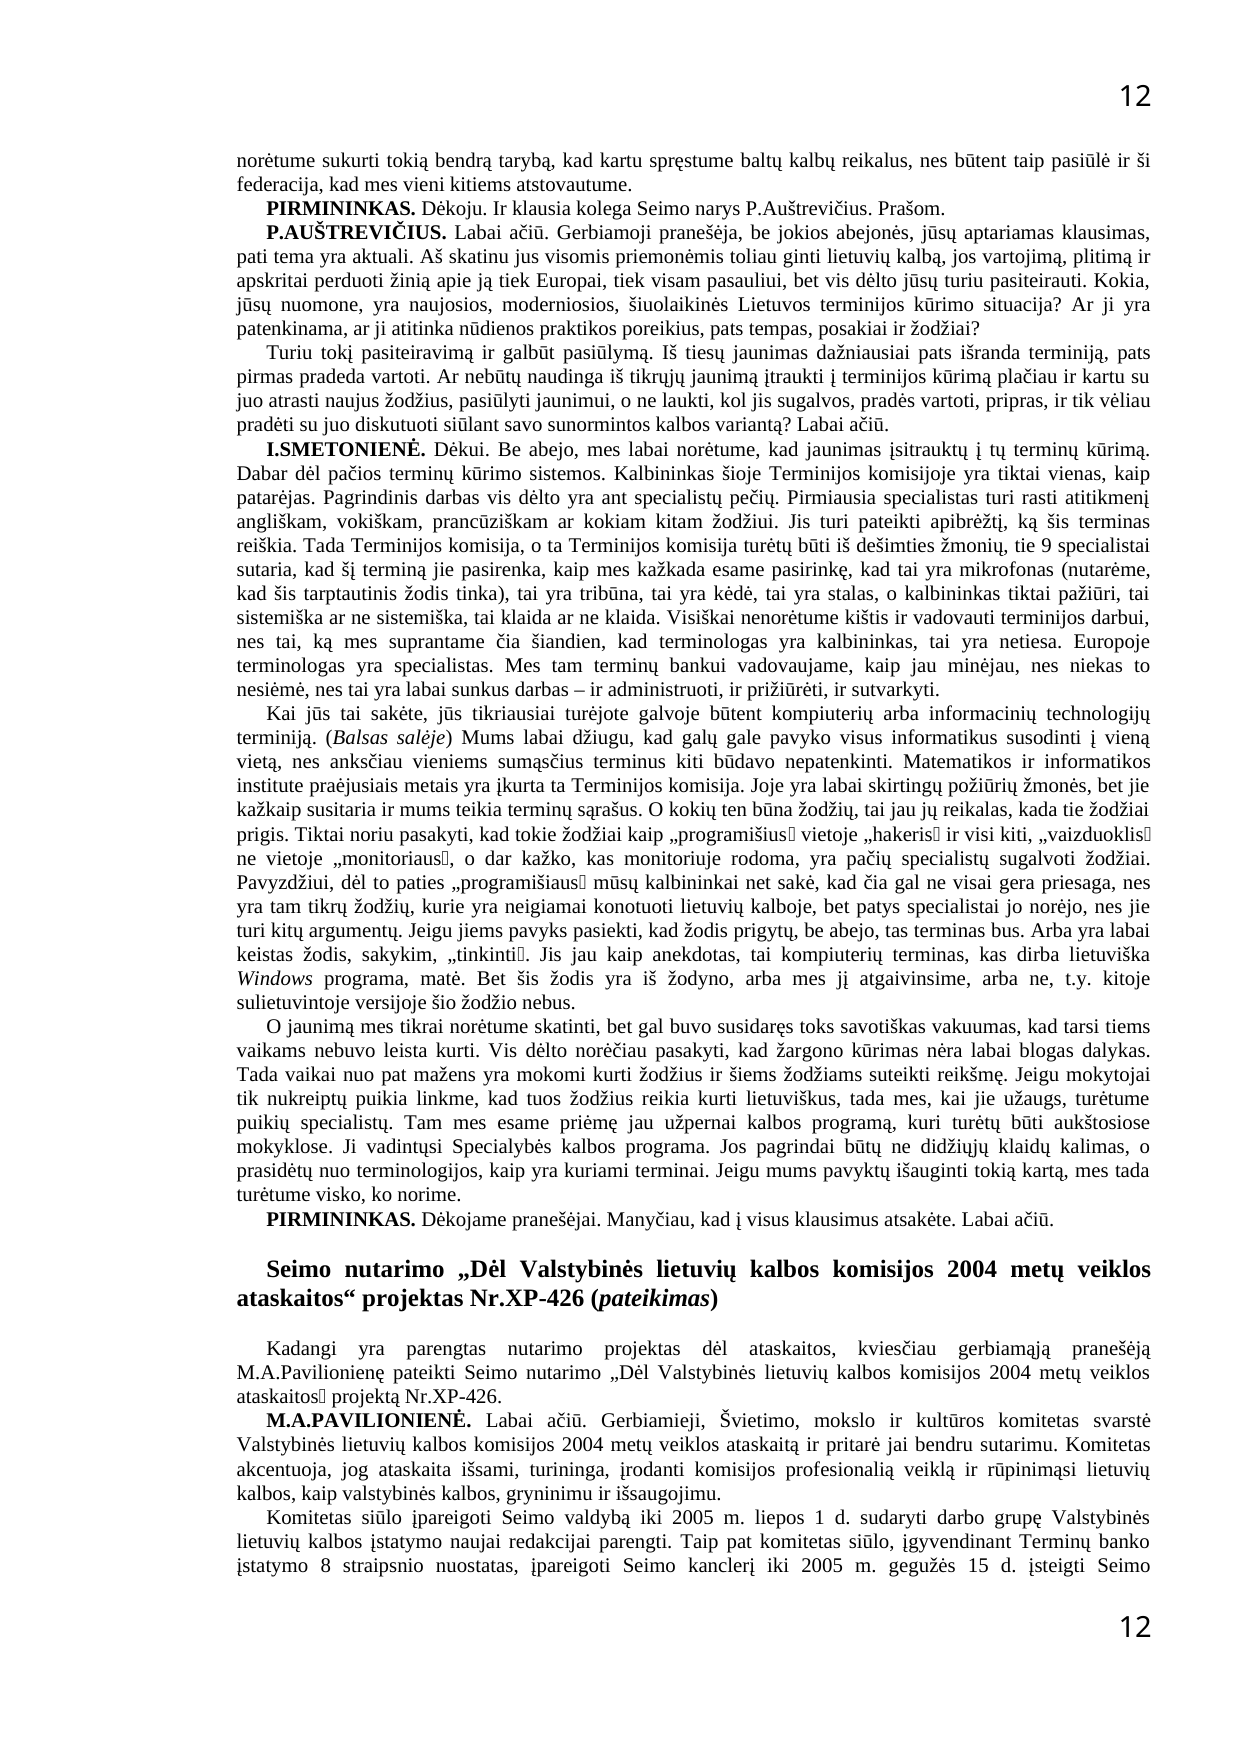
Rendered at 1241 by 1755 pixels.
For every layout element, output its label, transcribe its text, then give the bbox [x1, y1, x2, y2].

text norėtume sukurti tokią bendrą tarybą, kad kartu spręstume baltų kalbų reikalus, nes būtent taip pasiūlė ir ši federacija, kad mes vieni kitiems atstovautume. [236, 148, 1152, 196]
text I.SMETONIENĖ. Dėkui. Be abejo, mes labai norėtume, kad jaunimas įsitrauktų į tų terminų kūrimą. Dabar dėl pačios terminų kūrimo sistemos. Kalbininkas šioje Terminijos komisijoje yra tiktai vienas, kaip patarėjas. Pagrindinis darbas vis dėlto yra ant specialistų pečių. Pirmiausia specialistas turi rasti atitikmenį angliškam, vokiškam, prancūziškam ar kokiam kitam žodžiui. Jis turi pateikti apibrėžtį, ką šis terminas reiškia. Tada Terminijos komisija, o ta Terminijos komisija turėtų būti iš dešimties žmonių, tie 9 specialistai sutaria, kad šį terminą jie pasirenka, kaip mes kažkada esame pasirinkę, kad tai yra mikrofonas (nutarėme, kad šis tarptautinis žodis tinka), tai yra tribūna, tai yra kėdė, tai yra stalas, o kalbininkas tiktai pažiūri, tai sistemiška ar ne sistemiška, tai klaida ar ne klaida. Visiškai nenorėtume kištis ir vadovauti terminijos darbui, nes tai, ką mes suprantame čia šiandien, kad terminologas yra kalbininkas, tai yra netiesa. Europoje terminologas yra specialistas. Mes tam terminų bankui vadovaujame, kaip jau minėjau, nes niekas to nesiėmė, nes tai yra labai sunkus darbas – ir administruoti, ir prižiūrėti, ir sutvarkyti. [236, 436, 1152, 701]
text Kai jūs tai sakėte, jūs tikriausiai turėjote galvoje būtent kompiuterių arba informacinių technologijų terminiją. (Balsas salėje) Mums labai džiugu, kad galų gale pavyko visus informatikus susodinti į vieną vietą, nes anksčiau vieniems sumąsčius terminus kiti būdavo nepatenkinti. Matematikos ir informatikos institute praėjusiais metais yra įkurta ta Terminijos komisija. Joje yra labai skirtingų požiūrių žmonės, bet jie kažkaip susitaria ir mums teikia terminų sąrašus. O kokių ten būna žodžių, tai jau jų reikalas, kada tie žodžiai prigis. Tiktai noriu pasakyti, kad tokie žodžiai kaip „programišius vietoje „hakeris ir visi kiti, „vaizduoklis ne vietoje „monitoriaus, o dar kažko, kas monitoriuje rodoma, yra pačių specialistų sugalvoti žodžiai. Pavyzdžiui, dėl to paties „programišiaus mūsų kalbininkai net sakė, kad čia gal ne visai gera priesaga, nes yra tam tikrų žodžių, kurie yra neigiamai konotuoti lietuvių kalboje, bet patys specialistai jo norėjo, nes jie turi kitų argumentų. Jeigu jiems pavyks pasiekti, kad žodis prigytų, be abejo, tas terminas bus. Arba yra labai keistas žodis, sakykim, „tinkinti. Jis jau kaip anekdotas, tai kompiuterių terminas, kas dirba lietuviška Windows programa, matė. Bet šis žodis yra iš žodyno, arba mes jį atgaivinsime, arba ne, t.y. kitoje sulietuvintoje versijoje šio žodžio nebus. [236, 701, 1152, 1014]
text Kadangi yra parengtas nutarimo projektas dėl ataskaitos, kviesčiau gerbiamąją pranešėją M.A.Pavilionienę pateikti Seimo nutarimo „Dėl Valstybinės lietuvių kalbos komisijos 2004 metų veiklos ataskaitos projektą Nr.XP-426. [236, 1336, 1152, 1408]
text P.AUŠTREVIČIUS. Labai ačiū. Gerbiamoji pranešėja, be jokios abejonės, jūsų aptariamas klausimas, pati tema yra aktuali. Aš skatinu jus visomis priemonėmis toliau ginti lietuvių kalbą, jos vartojimą, plitimą ir apskritai perduoti žinią apie ją tiek Europai, tiek visam pasauliui, bet vis dėlto jūsų turiu pasiteirauti. Kokia, jūsų nuomone, yra naujosios, moderniosios, šiuolaikinės Lietuvos terminijos kūrimo situacija? Ar ji yra patenkinama, ar ji atitinka nūdienos praktikos poreikius, pats tempas, posakiai ir žodžiai? [236, 220, 1152, 340]
text PIRMININKAS. Dėkojame pranešėjai. Manyčiau, kad į visus klausimus atsakėte. Labai ačiū. [236, 1206, 1152, 1231]
text Turiu tokį pasiteiravimą ir galbūt pasiūlymą. Iš tiesų jaunimas dažniausiai pats išranda terminiją, pats pirmas pradeda vartoti. Ar nebūtų naudinga iš tikrųjų jaunimą įtraukti į terminijos kūrimą plačiau ir kartu su juo atrasti naujus žodžius, pasiūlyti jaunimui, o ne laukti, kol jis sugalvos, pradės vartoti, pripras, ir tik vėliau pradėti su juo diskutuoti siūlant savo sunormintos kalbos variantą? Labai ačiū. [236, 340, 1152, 436]
text Komitetas siūlo įpareigoti Seimo valdybą iki 2005 m. liepos 1 d. sudaryti darbo grupę Valstybinės lietuvių kalbos įstatymo naujai redakcijai parengti. Taip pat komitetas siūlo, įgyvendinant Terminų banko įstatymo 8 straipsnio nuostatas, įpareigoti Seimo kanclerį iki 2005 m. gegužės 15 d. įsteigti Seimo [236, 1504, 1152, 1577]
text M.A.PAVILIONIENĖ. Labai ačiū. Gerbiamieji, Švietimo, mokslo ir kultūros komitetas svarstė Valstybinės lietuvių kalbos komisijos 2004 metų veiklos ataskaitą ir pritarė jai bendru sutarimu. Komitetas akcentuoja, jog ataskaita išsami, turininga, įrodanti komisijos profesionalią veiklą ir rūpinimąsi lietuvių kalbos, kaip valstybinės kalbos, gryninimu ir išsaugojimu. [236, 1408, 1152, 1504]
text Seimo nutarimo „Dėl Valstybinės lietuvių kalbos komisijos 2004 metų veiklos ataskaitos“ projektas Nr.XP-426 (pateikimas) [236, 1254, 1152, 1312]
text O jaunimą mes tikrai norėtume skatinti, bet gal buvo susidaręs toks savotiškas vakuumas, kad tarsi tiems vaikams nebuvo leista kurti. Vis dėlto norėčiau pasakyti, kad žargono kūrimas nėra labai blogas dalykas. Tada vaikai nuo pat mažens yra mokomi kurti žodžius ir šiems žodžiams suteikti reikšmę. Jeigu mokytojai tik nukreiptų puikia linkme, kad tuos žodžius reikia kurti lietuviškus, tada mes, kai jie užaugs, turėtume puikių specialistų. Tam mes esame priėmę jau užpernai kalbos programą, kuri turėtų būti aukštosiose mokyklose. Ji vadintųsi Specialybės kalbos programa. Jos pagrindai būtų ne didžiųjų klaidų kalimas, o prasidėtų nuo terminologijos, kaip yra kuriami terminai. Jeigu mums pavyktų išauginti tokią kartą, mes tada turėtume visko, ko norime. [236, 1014, 1152, 1206]
text PIRMININKAS. Dėkoju. Ir klausia kolega Seimo narys P.Auštrevičius. Prašom. [236, 196, 1152, 220]
